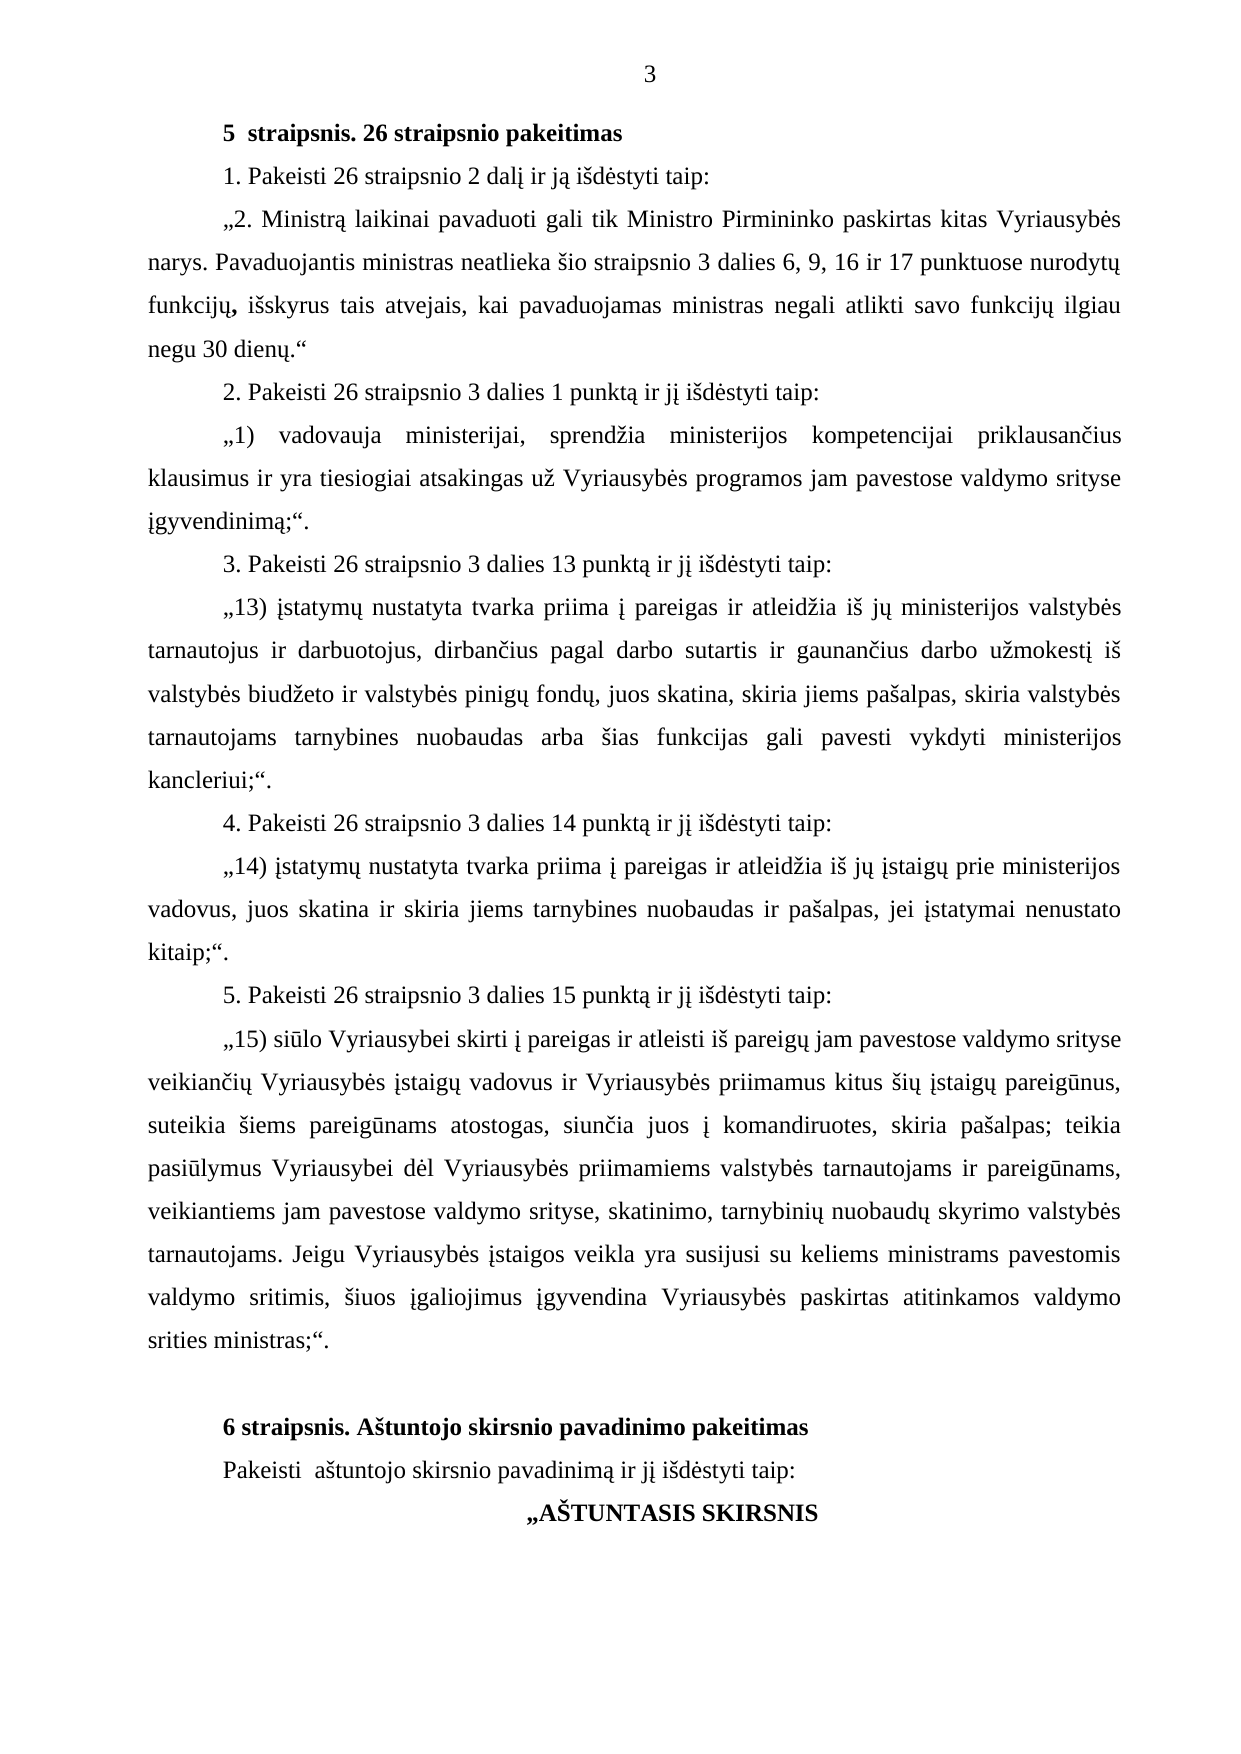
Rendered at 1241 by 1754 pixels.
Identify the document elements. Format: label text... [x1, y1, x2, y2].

text 5. Pakeisti 26 straipsnio 3 dalies 15 punktą ir jį išdėstyti taip: [148, 981, 1122, 1009]
text 1. Pakeisti 26 straipsnio 2 dalį ir ją išdėstyti taip: [148, 161, 1122, 190]
text „1) vadovauja ministerijai, sprendžia ministerijos kompetencijai priklausančius klausimus ir yra tiesiogiai atsakingas už Vyriausybės programos jam pavestose valdymo srityse įgyvendinimą;“. [148, 420, 1122, 535]
text 2. Pakeisti 26 straipsnio 3 dalies 1 punktą ir jį išdėstyti taip: [148, 377, 1122, 406]
text „2. Ministrą laikinai pavaduoti gali tik Ministro Pirmininko paskirtas kitas Vyriausybės narys. Pavaduojantis ministras neatlieka šio straipsnio 3 dalies 6, 9, 16 ir 17 punktuose nurodytų funkcijų, išskyrus tais atvejais, kai pavaduojamas ministras negali atlikti savo funkcijų ilgiau negu 30 dienų.“ [148, 204, 1122, 362]
text 6 straipsnis. Aštuntojo skirsnio pavadinimo pakeitimas [148, 1412, 1122, 1441]
text „15) siūlo Vyriausybei skirti į pareigas ir atleisti iš pareigų jam pavestose valdymo srityse veikiančių Vyriausybės įstaigų vadovus ir Vyriausybės priimamus kitus šių įstaigų pareigūnus, suteikia šiems pareigūnams atostogas, siunčia juos į komandiruotes, skiria pašalpas; teikia pasiūlymus Vyriausybei dėl Vyriausybės priimamiems valstybės tarnautojams ir pareigūnams, veikiantiems jam pavestose valdymo srityse, skatinimo, tarnybinių nuobaudų skyrimo valstybės tarnautojams. Jeigu Vyriausybės įstaigos veikla yra susijusi su keliems ministrams pavestomis valdymo sritimis, šiuos įgaliojimus įgyvendina Vyriausybės paskirtas atitinkamos valdymo srities ministras;“. [148, 1024, 1122, 1354]
text „14) įstatymų nustatyta tvarka priima į pareigas ir atleidžia iš jų įstaigų prie ministerijos vadovus, juos skatina ir skiria jiems tarnybines nuobaudas ir pašalpas, jei įstatymai nenustato kitaip;“. [148, 851, 1122, 966]
text „13) įstatymų nustatyta tvarka priima į pareigas ir atleidžia iš jų ministerijos valstybės tarnautojus ir darbuotojus, dirbančius pagal darbo sutartis ir gaunančius darbo užmokestį iš valstybės biudžeto ir valstybės pinigų fondų, juos skatina, skiria jiems pašalpas, skiria valstybės tarnautojams tarnybines nuobaudas arba šias funkcijas gali pavesti vykdyti ministerijos kancleriui;“. [148, 592, 1122, 794]
text 3. Pakeisti 26 straipsnio 3 dalies 13 punktą ir jį išdėstyti taip: [148, 549, 1122, 578]
text „AŠTUNTASIS SKIRSNIS [148, 1498, 1122, 1527]
text 4. Pakeisti 26 straipsnio 3 dalies 14 punktą ir jį išdėstyti taip: [148, 808, 1122, 837]
text 5 straipsnis. 26 straipsnio pakeitimas [148, 118, 1122, 147]
text Pakeisti aštuntojo skirsnio pavadinimą ir jį išdėstyti taip: [148, 1455, 1122, 1484]
